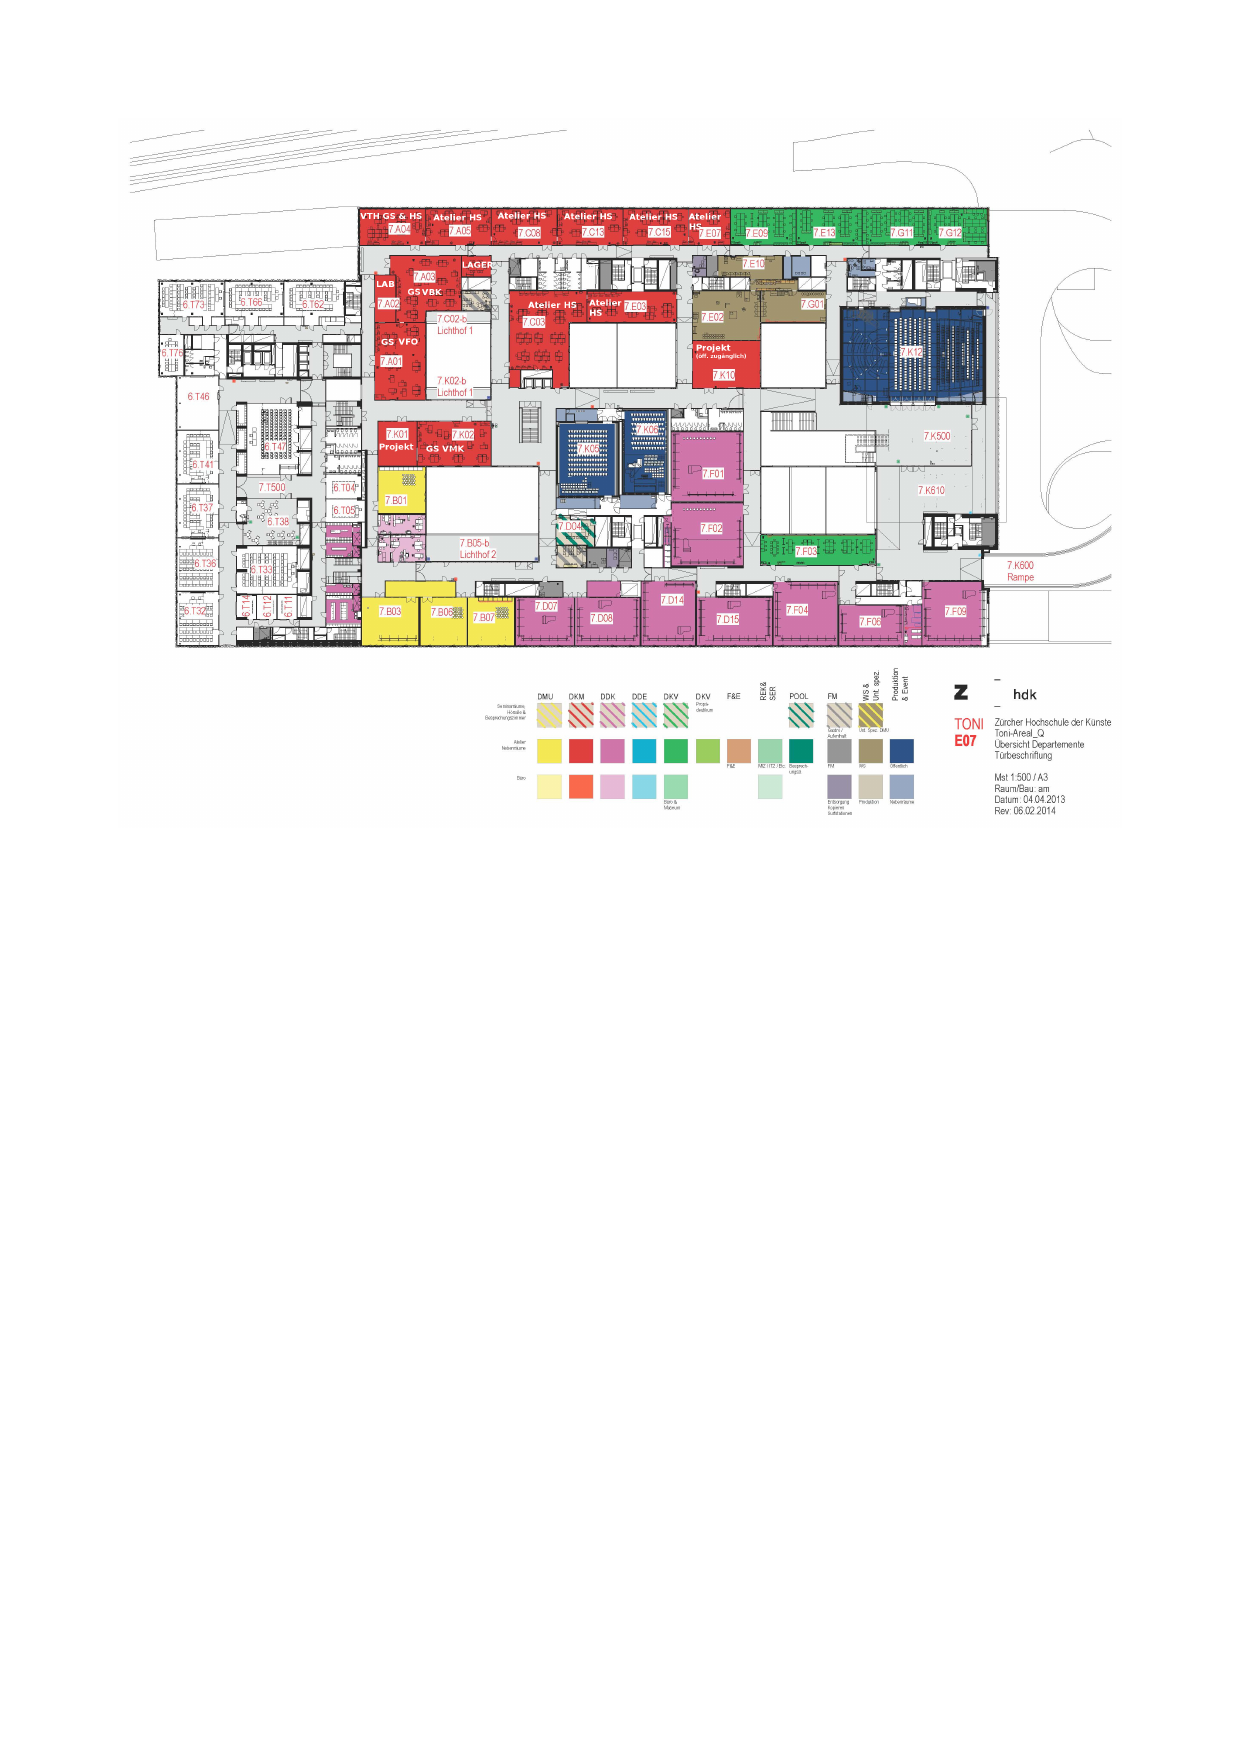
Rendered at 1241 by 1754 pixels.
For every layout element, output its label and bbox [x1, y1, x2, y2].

picture [118, 118, 1123, 828]
